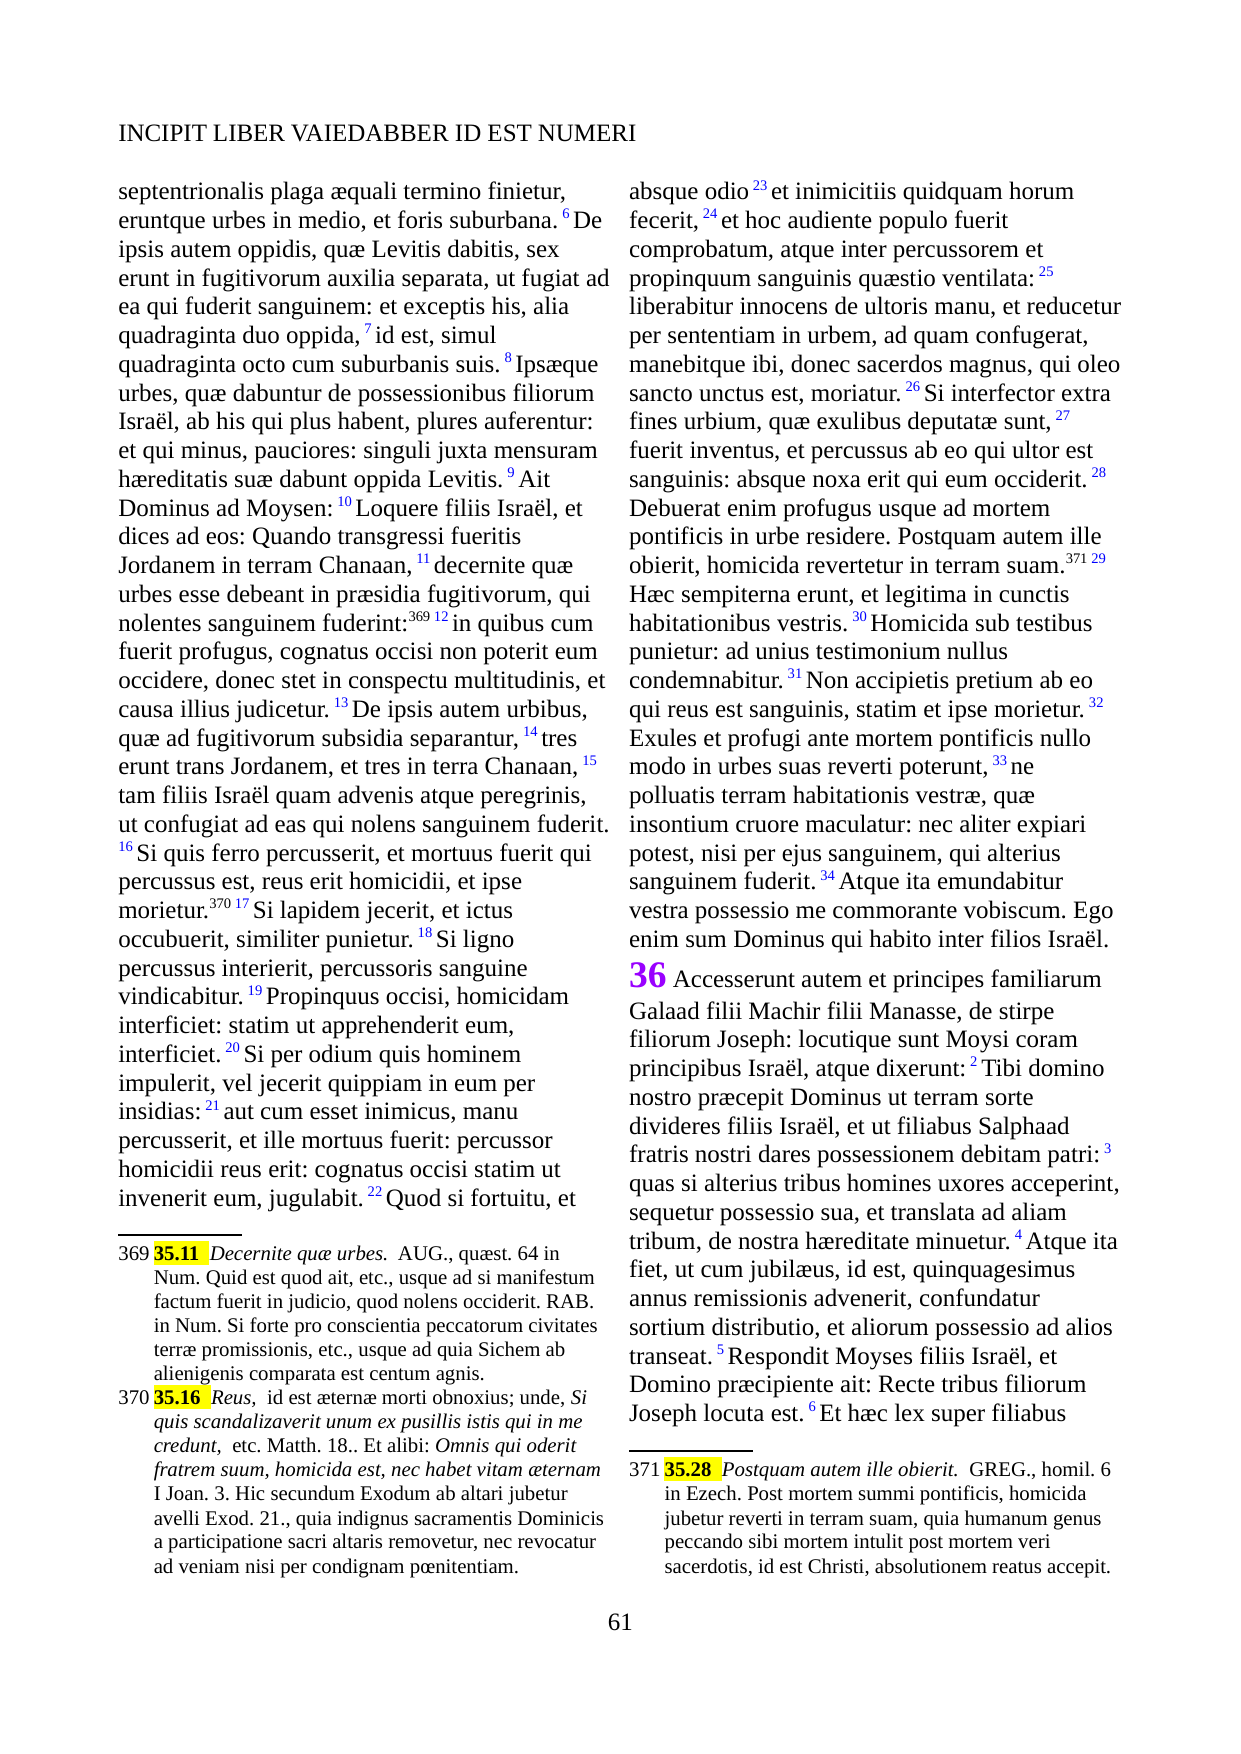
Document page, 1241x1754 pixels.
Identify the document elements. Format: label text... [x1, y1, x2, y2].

text absque odio 23 et inimicitiis quidquam horum fecerit, 24 et hoc audiente populo fuerit comprobatum, atque inter percussorem et propinquum sanguinis quæstio ventilata: 25 liberabitur innocens de ultoris manu, et reducetur per sententiam in urbem, ad quam confugerat, manebitque ibi, donec sacerdos magnus, qui oleo sancto unctus est, moriatur. 26 Si interfector extra fines urbium, quæ exulibus deputatæ sunt, 27 fuerit inventus, et percussus ab eo qui ultor est sanguinis: absque noxa erit qui eum occiderit. 28 Debuerat enim profugus usque ad mortem pontificis in urbe residere. Postquam autem ille obierit, homicida revertetur in terram suam. 29 Hæc sempiterna erunt, et legitima in cunctis habitationibus vestris. 30 Homicida sub testibus punietur: ad unius testimonium nullus condemnabitur. 31 Non accipietis pretium ab eo qui reus est sanguinis, statim et ipse morietur. 32 Exules et profugi ante mortem pontificis nullo modo in urbes suas reverti poterunt, 33 ne polluatis terram habitationis vestræ, quæ insontium cruore maculatur: nec aliter expiari potest, nisi per ejus sanguinem, qui alterius sanguinem fuderit. 34 Atque ita emundabitur vestra possessio me commorante vobiscum. Ego enim sum Dominus qui habito inter filios Israël. [629, 176, 1122, 953]
text 35.11 Decernite quæ urbes. AUG., quæst. 64 in Num. Quid est quod ait, etc., usque ad si manifestum factum fuerit in judicio, quod nolens occiderit. RAB. in Num. Si forte pro conscientia peccatorum civitates terræ promissionis, etc., usque ad quia Sichem ab alienigenis comparata est centum agnis. [118, 1241, 611, 1385]
text 35.16 Reus, id est æternæ morti obnoxius; unde, Si quis scandalizaverit unum ex pusillis istis qui in me credunt, etc. Matth. 18.. Et alibi: Omnis qui oderit fratrem suum, homicida est, nec habet vitam æternam I Joan. 3. Hic secundum Exodum ab altari jubetur avelli Exod. 21., quia indignus sacramentis Dominicis a participatione sacri altaris removetur, nec revocatur ad veniam nisi per condignam pœnitentiam. [118, 1385, 611, 1578]
text 35.28 Postquam autem ille obierit. GREG., homil. 6 in Ezech. Post mortem summi pontificis, homicida jubetur reverti in terram suam, quia humanum genus peccando sibi mortem intulit post mortem veri sacerdotis, id est Christi, absolutionem reatus accepit. [629, 1457, 1122, 1578]
text septentrionalis plaga æquali termino finietur, eruntque urbes in medio, et foris suburbana. 6 De ipsis autem oppidis, quæ Levitis dabitis, sex erunt in fugitivorum auxilia separata, ut fugiat ad ea qui fuderit sanguinem: et exceptis his, alia quadraginta duo oppida, 7 id est, simul quadraginta octo cum suburbanis suis. 8 Ipsæque urbes, quæ dabuntur de possessionibus filiorum Israël, ab his qui plus habent, plures auferentur: et qui minus, pauciores: singuli juxta mensuram hæreditatis suæ dabunt oppida Levitis. 9 Ait Dominus ad Moysen: 10 Loquere filiis Israël, et dices ad eos: Quando transgressi fueritis Jordanem in terram Chanaan, 11 decernite quæ urbes esse debeant in præsidia fugitivorum, qui nolentes sanguinem fuderint: 12 in quibus cum fuerit profugus, cognatus occisi non poterit eum occidere, donec stet in conspectu multitudinis, et causa illius judicetur. 13 De ipsis autem urbibus, quæ ad fugitivorum subsidia separantur, 14 tres erunt trans Jordanem, et tres in terra Chanaan, 15 tam filiis Israël quam advenis atque peregrinis, ut confugiat ad eas qui nolens sanguinem fuderit. 16 Si quis ferro percusserit, et mortuus fuerit qui percussus est, reus erit homicidii, et ipse morietur. 17 Si lapidem jecerit, et ictus occubuerit, similiter punietur. 18 Si ligno percussus interierit, percussoris sanguine vindicabitur. 19 Propinquus occisi, homicidam interficiet: statim ut apprehenderit eum, interficiet. 20 Si per odium quis hominem impulerit, vel jecerit quippiam in eum per insidias: 21 aut cum esset inimicus, manu percusserit, et ille mortuus fuerit: percussor homicidii reus erit: cognatus occisi statim ut invenerit eum, jugulabit. 22 Quod si fortuitu, et [118, 176, 611, 1211]
text 36 Accesserunt autem et principes familiarum Galaad filii Machir filii Manasse, de stirpe filiorum Joseph: locutique sunt Moysi coram principibus Israël, atque dixerunt: 2 Tibi domino nostro præcepit Dominus ut terram sorte divideres filiis Israël, et ut filiabus Salphaad fratris nostri dares possessionem debitam patri: 3 quas si alterius tribus homines uxores acceperint, sequetur possessio sua, et translata ad aliam tribum, de nostra hæreditate minuetur. 4 Atque ita fiet, ut cum jubilæus, id est, quinquagesimus annus remissionis advenerit, confundatur sortium distributio, et aliorum possessio ad alios transeat. 5 Respondit Moyses filiis Israël, et Domino præcipiente ait: Recte tribus filiorum Joseph locuta est. 6 Et hæc lex super filiabus [629, 953, 1122, 1427]
